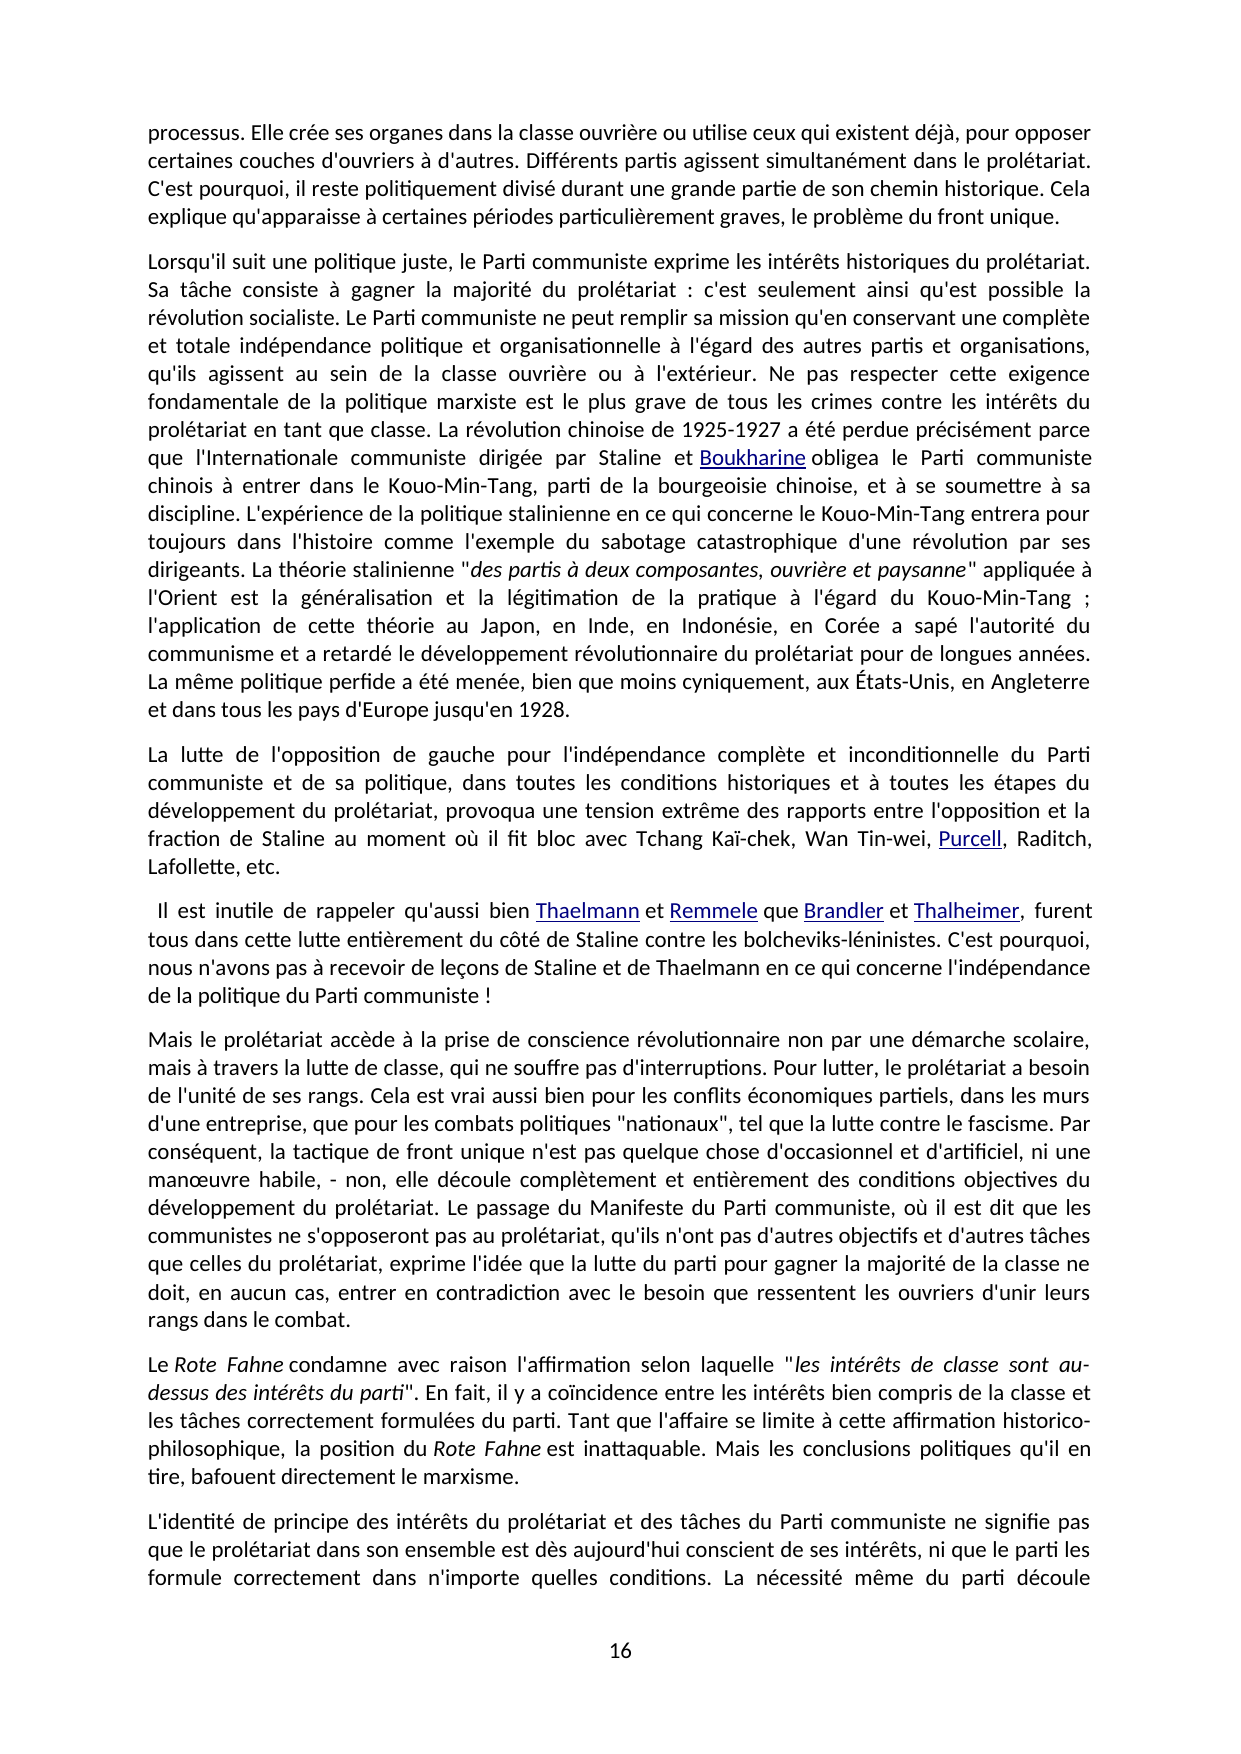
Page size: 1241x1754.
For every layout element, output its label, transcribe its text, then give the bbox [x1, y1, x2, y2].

text L'identité de principe des intérêts du prolétariat et des tâches du Parti communiste ne signifie pas que le prolétariat dans son ensemble est dès aujourd'hui conscient de ses intérêts, ni que le parti les formule correctement dans n'importe quelles conditions. La nécessité même du parti découle [148, 1507, 1093, 1591]
text processus. Elle crée ses organes dans la classe ouvrière ou utilise ceux qui existent déjà, pour opposer certaines couches d'ouvriers à d'autres. Différents partis agissent simultanément dans le prolétariat. C'est pourquoi, il reste politiquement divisé durant une grande partie de son chemin historique. Cela explique qu'apparaisse à certaines périodes particulièrement graves, le problème du front unique. [148, 118, 1093, 230]
text La lutte de l'opposition de gauche pour l'indépendance complète et inconditionnelle du Parti communiste et de sa politique, dans toutes les conditions historiques et à toutes les étapes du développement du prolétariat, provoqua une tension extrême des rapports entre l'opposition et la fraction de Staline au moment où il fit bloc avec Tchang Kaï-chek, Wan Tin-wei, Purcell, Raditch, Lafollette, etc. [148, 740, 1093, 880]
text Mais le prolétariat accède à la prise de conscience révolutionnaire non par une démarche scolaire, mais à travers la lutte de classe, qui ne souffre pas d'interruptions. Pour lutter, le prolétariat a besoin de l'unité de ses rangs. Cela est vrai aussi bien pour les conflits économiques partiels, dans les murs d'une entreprise, que pour les combats politiques "nationaux", tel que la lutte contre le fascisme. Par conséquent, la tactique de front unique n'est pas quelque chose d'occasionnel et d'artificiel, ni une manœuvre habile, - non, elle découle complètement et entièrement des conditions objectives du développement du prolétariat. Le passage du Manifeste du Parti communiste, où il est dit que les communistes ne s'opposeront pas au prolétariat, qu'ils n'ont pas d'autres objectifs et d'autres tâches que celles du prolétariat, exprime l'idée que la lutte du parti pour gagner la majorité de la classe ne doit, en aucun cas, entrer en contradiction avec le besoin que ressentent les ouvriers d'unir leurs rangs dans le combat. [148, 1025, 1093, 1334]
text Lorsqu'il suit une politique juste, le Parti communiste exprime les intérêts historiques du prolétariat. Sa tâche consiste à gagner la majorité du prolétariat : c'est seulement ainsi qu'est possible la révolution socialiste. Le Parti communiste ne peut remplir sa mission qu'en conservant une complète et totale indépendance politique et organisationnelle à l'égard des autres partis et organisations, qu'ils agissent au sein de la classe ouvrière ou à l'extérieur. Ne pas respecter cette exigence fondamentale de la politique marxiste est le plus grave de tous les crimes contre les intérêts du prolétariat en tant que classe. La révolution chinoise de 1925-1927 a été perdue précisément parce que l'Internationale communiste dirigée par Staline et Boukharine obligea le Parti communiste chinois à entrer dans le Kouo-Min-Tang, parti de la bourgeoisie chinoise, et à se soumettre à sa discipline. L'expérience de la politique stalinienne en ce qui concerne le Kouo-Min-Tang entrera pour toujours dans l'histoire comme l'exemple du sabotage catastrophique d'une révolution par ses dirigeants. La théorie stalinienne "des partis à deux composantes, ouvrière et paysanne" appliquée à l'Orient est la généralisation et la légitimation de la pratique à l'égard du Kouo-Min-Tang ; l'application de cette théorie au Japon, en Inde, en Indonésie, en Corée a sapé l'autorité du communisme et a retardé le développement révolutionnaire du prolétariat pour de longues années. La même politique perfide a été menée, bien que moins cyniquement, aux États-Unis, en Angleterre et dans tous les pays d'Europe jusqu'en 1928. [148, 247, 1093, 723]
text Il est inutile de rappeler qu'aussi bien Thaelmann et Remmele que Brandler et Thalheimer, furent tous dans cette lutte entièrement du côté de Staline contre les bolcheviks-léninistes. C'est pourquoi, nous n'avons pas à recevoir de leçons de Staline et de Thaelmann en ce qui concerne l'indépendance de la politique du Parti communiste ! [148, 897, 1093, 1009]
text Le Rote Fahne condamne avec raison l'affirmation selon laquelle "les intérêts de classe sont au-dessus des intérêts du parti". En fait, il y a coïncidence entre les intérêts bien compris de la classe et les tâches correctement formulées du parti. Tant que l'affaire se limite à cette affirmation historico-philosophique, la position du Rote Fahne est inattaquable. Mais les conclusions politiques qu'il en tire, bafouent directement le marxisme. [148, 1350, 1093, 1490]
